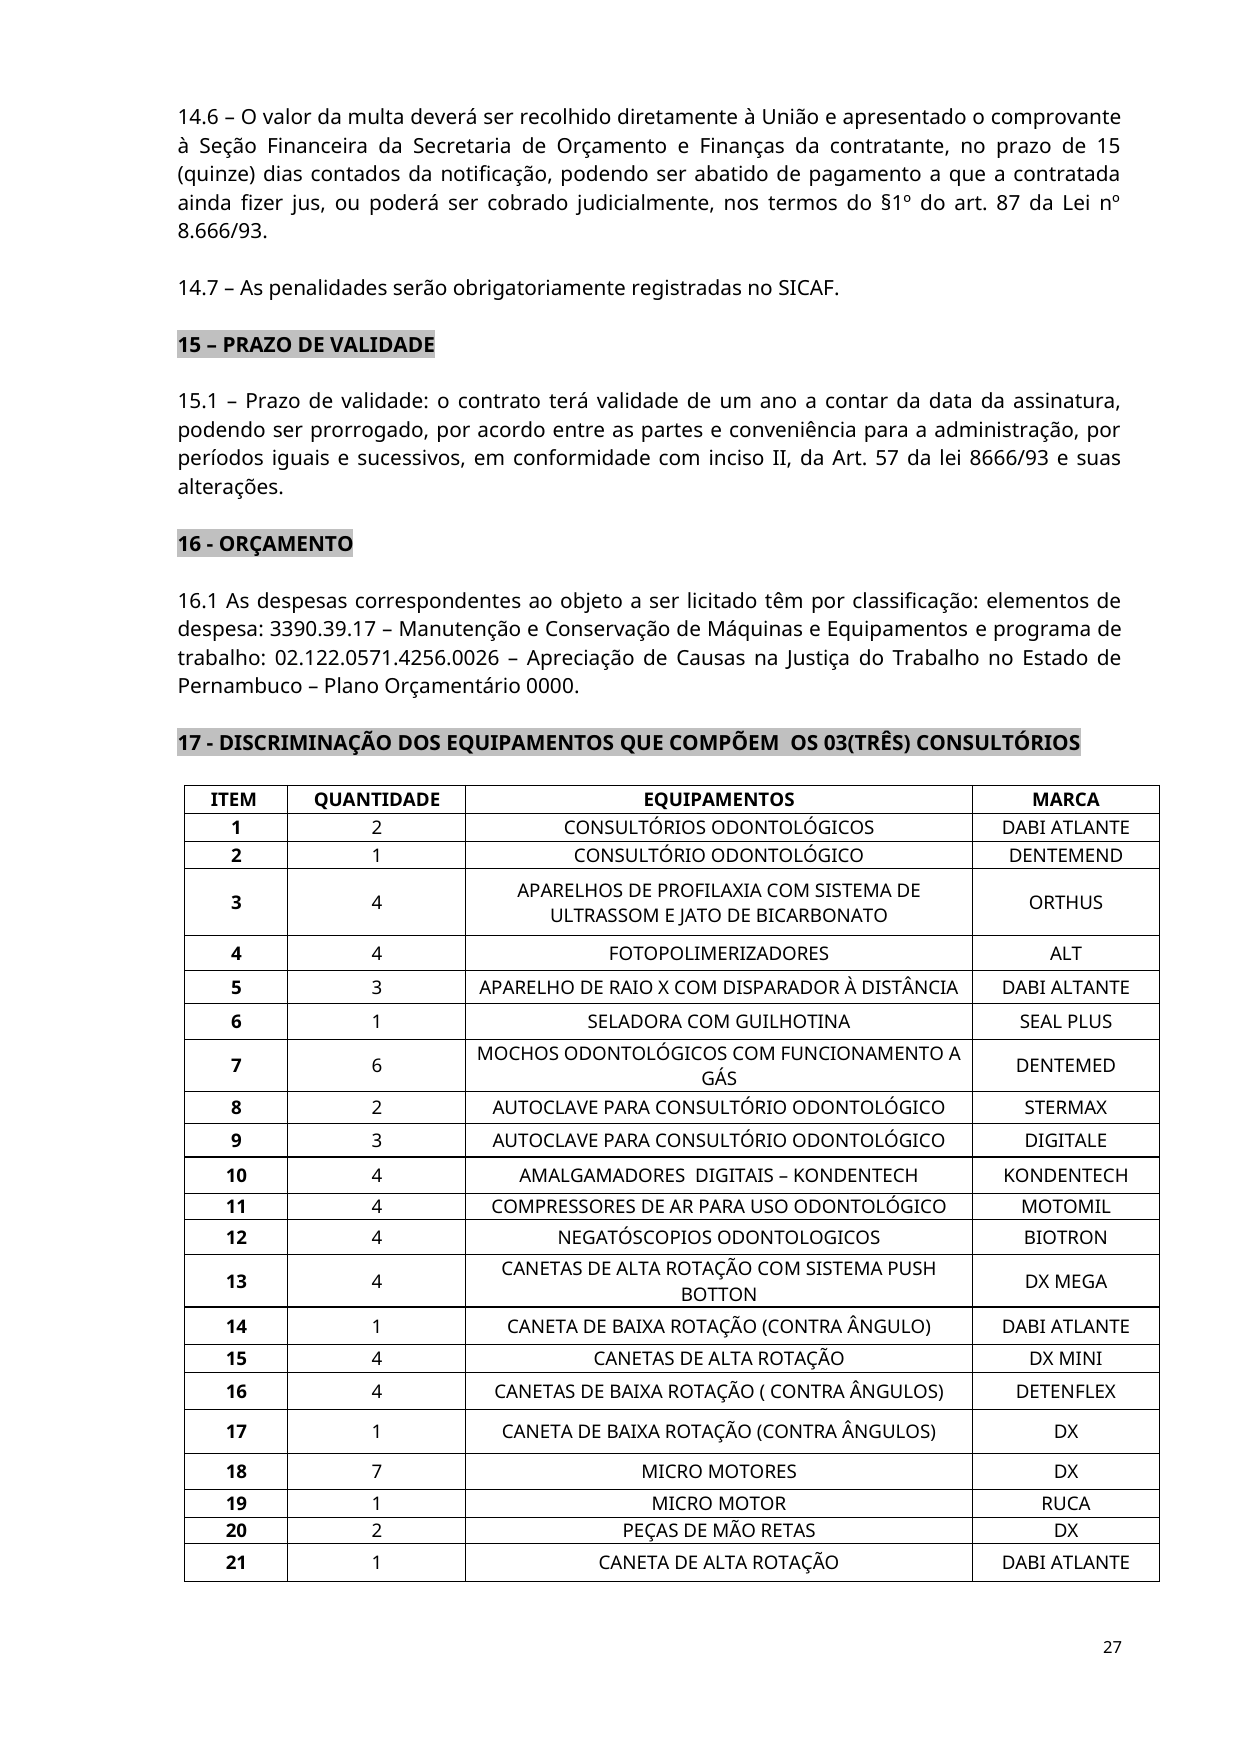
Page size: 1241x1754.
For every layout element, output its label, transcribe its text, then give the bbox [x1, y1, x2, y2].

text 17 - DISCRIMINAÇÃO DOS EQUIPAMENTOS QUE COMPÕEM OS 03(TRÊS) CONSULTÓRIOS [177, 728, 1122, 756]
table_header EQUIPAMENTOS [466, 786, 972, 813]
table_cell CANETA DE ALTA ROTAÇÃO [466, 1544, 972, 1581]
text 15.1 – Prazo de validade: o contrato terá validade de um ano a contar da data da assinatura, podendo ser prorrogado, por acordo entre as partes e conveniência para a administração, por períodos iguais e sucessivos, em conformidade com inciso II, da Art. 57 da lei 8666/93 e suas alterações. [177, 387, 1122, 500]
table_cell DX [973, 1518, 1159, 1543]
table_cell MICRO MOTOR [466, 1490, 972, 1517]
table_cell AMALGAMADORES DIGITAIS – KONDENTECH [466, 1158, 972, 1192]
table_cell DABI ATLANTE [973, 814, 1159, 841]
table_cell CANETA DE BAIXA ROTAÇÃO (CONTRA ÂNGULO) [466, 1308, 972, 1344]
table_cell 11 [185, 1194, 287, 1219]
table_cell SEAL PLUS [973, 1004, 1159, 1039]
text 16.1 As despesas correspondentes ao objeto a ser licitado têm por classificação: elementos de despesa: 3390.39.17 – Manutenção e Conservação de Máquinas e Equipamentos e programa de trabalho: 02.122.0571.4256.0026 – Apreciação de Causas na Justiça do Trabalho no Estado de Pernambuco – Plano Orçamentário 0000. [177, 586, 1122, 699]
table_cell CANETA DE BAIXA ROTAÇÃO (CONTRA ÂNGULOS) [466, 1410, 972, 1453]
table_header ITEM [185, 786, 287, 813]
table_cell DABI ATLANTE [973, 1308, 1159, 1344]
table_cell CONSULTÓRIO ODONTOLÓGICO [466, 842, 972, 868]
table_cell 1 [288, 842, 465, 868]
table_cell APARELHOS DE PROFILAXIA COM SISTEMA DE ULTRASSOM E JATO DE BICARBONATO [466, 869, 972, 935]
table_cell NEGATÓSCOPIOS ODONTOLOGICOS [466, 1220, 972, 1254]
table_cell 2 [288, 814, 465, 841]
table_cell 14 [185, 1308, 287, 1344]
table_cell 17 [185, 1410, 287, 1453]
table_cell 4 [288, 869, 465, 935]
table_cell 2 [185, 842, 287, 868]
table_cell 18 [185, 1454, 287, 1489]
table_cell 1 [288, 1490, 465, 1517]
table_cell 3 [288, 1124, 465, 1156]
table_cell DETENFLEX [973, 1373, 1159, 1408]
table_cell 1 [288, 1410, 465, 1453]
table_cell DX [973, 1410, 1159, 1453]
table_cell DX MEGA [973, 1255, 1159, 1306]
table_cell BIOTRON [973, 1220, 1159, 1254]
table_cell 4 [288, 1345, 465, 1372]
table_header MARCA [973, 786, 1159, 813]
table_cell 2 [288, 1092, 465, 1123]
table_cell KONDENTECH [973, 1158, 1159, 1192]
table_cell MOCHOS ODONTOLÓGICOS COM FUNCIONAMENTO A GÁS [466, 1040, 972, 1091]
table_cell DABI ATLANTE [973, 1544, 1159, 1581]
table_cell 9 [185, 1124, 287, 1156]
table_cell 1 [288, 1308, 465, 1344]
table_cell 19 [185, 1490, 287, 1517]
table_cell 15 [185, 1345, 287, 1372]
table_cell DIGITALE [973, 1124, 1159, 1156]
table_cell DABI ALTANTE [973, 971, 1159, 1003]
table_cell 6 [288, 1040, 465, 1091]
table_cell 7 [185, 1040, 287, 1091]
table_cell APARELHO DE RAIO X COM DISPARADOR À DISTÂNCIA [466, 971, 972, 1003]
table_cell 21 [185, 1544, 287, 1581]
table_cell 4 [288, 1194, 465, 1219]
table_cell 2 [288, 1518, 465, 1543]
table_cell CANETAS DE ALTA ROTAÇÃO COM SISTEMA PUSH BOTTON [466, 1255, 972, 1306]
table_cell CANETAS DE BAIXA ROTAÇÃO ( CONTRA ÂNGULOS) [466, 1373, 972, 1408]
table_cell 4 [288, 1220, 465, 1254]
table_cell 4 [288, 1158, 465, 1192]
table_cell 1 [288, 1004, 465, 1039]
table_cell 20 [185, 1518, 287, 1543]
table_cell 3 [288, 971, 465, 1003]
table_cell 16 [185, 1373, 287, 1408]
table_cell DENTEMED [973, 1040, 1159, 1091]
table_cell SELADORA COM GUILHOTINA [466, 1004, 972, 1039]
table_cell 5 [185, 971, 287, 1003]
table_cell PEÇAS DE MÃO RETAS [466, 1518, 972, 1543]
table_cell ORTHUS [973, 869, 1159, 935]
table_cell DX MINI [973, 1345, 1159, 1372]
table_cell ALT [973, 936, 1159, 970]
table_cell RUCA [973, 1490, 1159, 1517]
table_cell 4 [288, 1255, 465, 1306]
table_cell 8 [185, 1092, 287, 1123]
table_cell AUTOCLAVE PARA CONSULTÓRIO ODONTOLÓGICO [466, 1092, 972, 1123]
table_cell 1 [288, 1544, 465, 1581]
table_cell 6 [185, 1004, 287, 1039]
table_cell AUTOCLAVE PARA CONSULTÓRIO ODONTOLÓGICO [466, 1124, 972, 1156]
table_cell 10 [185, 1158, 287, 1192]
table_cell 4 [288, 936, 465, 970]
table_cell MOTOMIL [973, 1194, 1159, 1219]
table_cell 3 [185, 869, 287, 935]
text 14.7 – As penalidades serão obrigatoriamente registradas no SICAF. [177, 273, 1122, 301]
table_cell STERMAX [973, 1092, 1159, 1123]
text 16 - ORÇAMENTO [177, 529, 1122, 557]
text 14.6 – O valor da multa deverá ser recolhido diretamente à União e apresentado o comprovante à Seção Financeira da Secretaria de Orçamento e Finanças da contratante, no prazo de 15 (quinze) dias contados da notificação, podendo ser abatido de pagamento a que a contratada ainda fizer jus, ou poderá ser cobrado judicialmente, nos termos do §1º do art. 87 da Lei nº 8.666/93. [177, 102, 1122, 244]
table_cell MICRO MOTORES [466, 1454, 972, 1489]
table_cell 1 [185, 814, 287, 841]
table_header QUANTIDADE [288, 786, 465, 813]
table_cell 4 [185, 936, 287, 970]
table_cell COMPRESSORES DE AR PARA USO ODONTOLÓGICO [466, 1194, 972, 1219]
table_cell DX [973, 1454, 1159, 1489]
table_cell FOTOPOLIMERIZADORES [466, 936, 972, 970]
table_cell DENTEMEND [973, 842, 1159, 868]
text 15 – PRAZO DE VALIDADE [177, 330, 1122, 358]
table_cell 13 [185, 1255, 287, 1306]
table_cell CONSULTÓRIOS ODONTOLÓGICOS [466, 814, 972, 841]
table_cell 7 [288, 1454, 465, 1489]
table_cell 12 [185, 1220, 287, 1254]
table_cell CANETAS DE ALTA ROTAÇÃO [466, 1345, 972, 1372]
table_cell 4 [288, 1373, 465, 1408]
